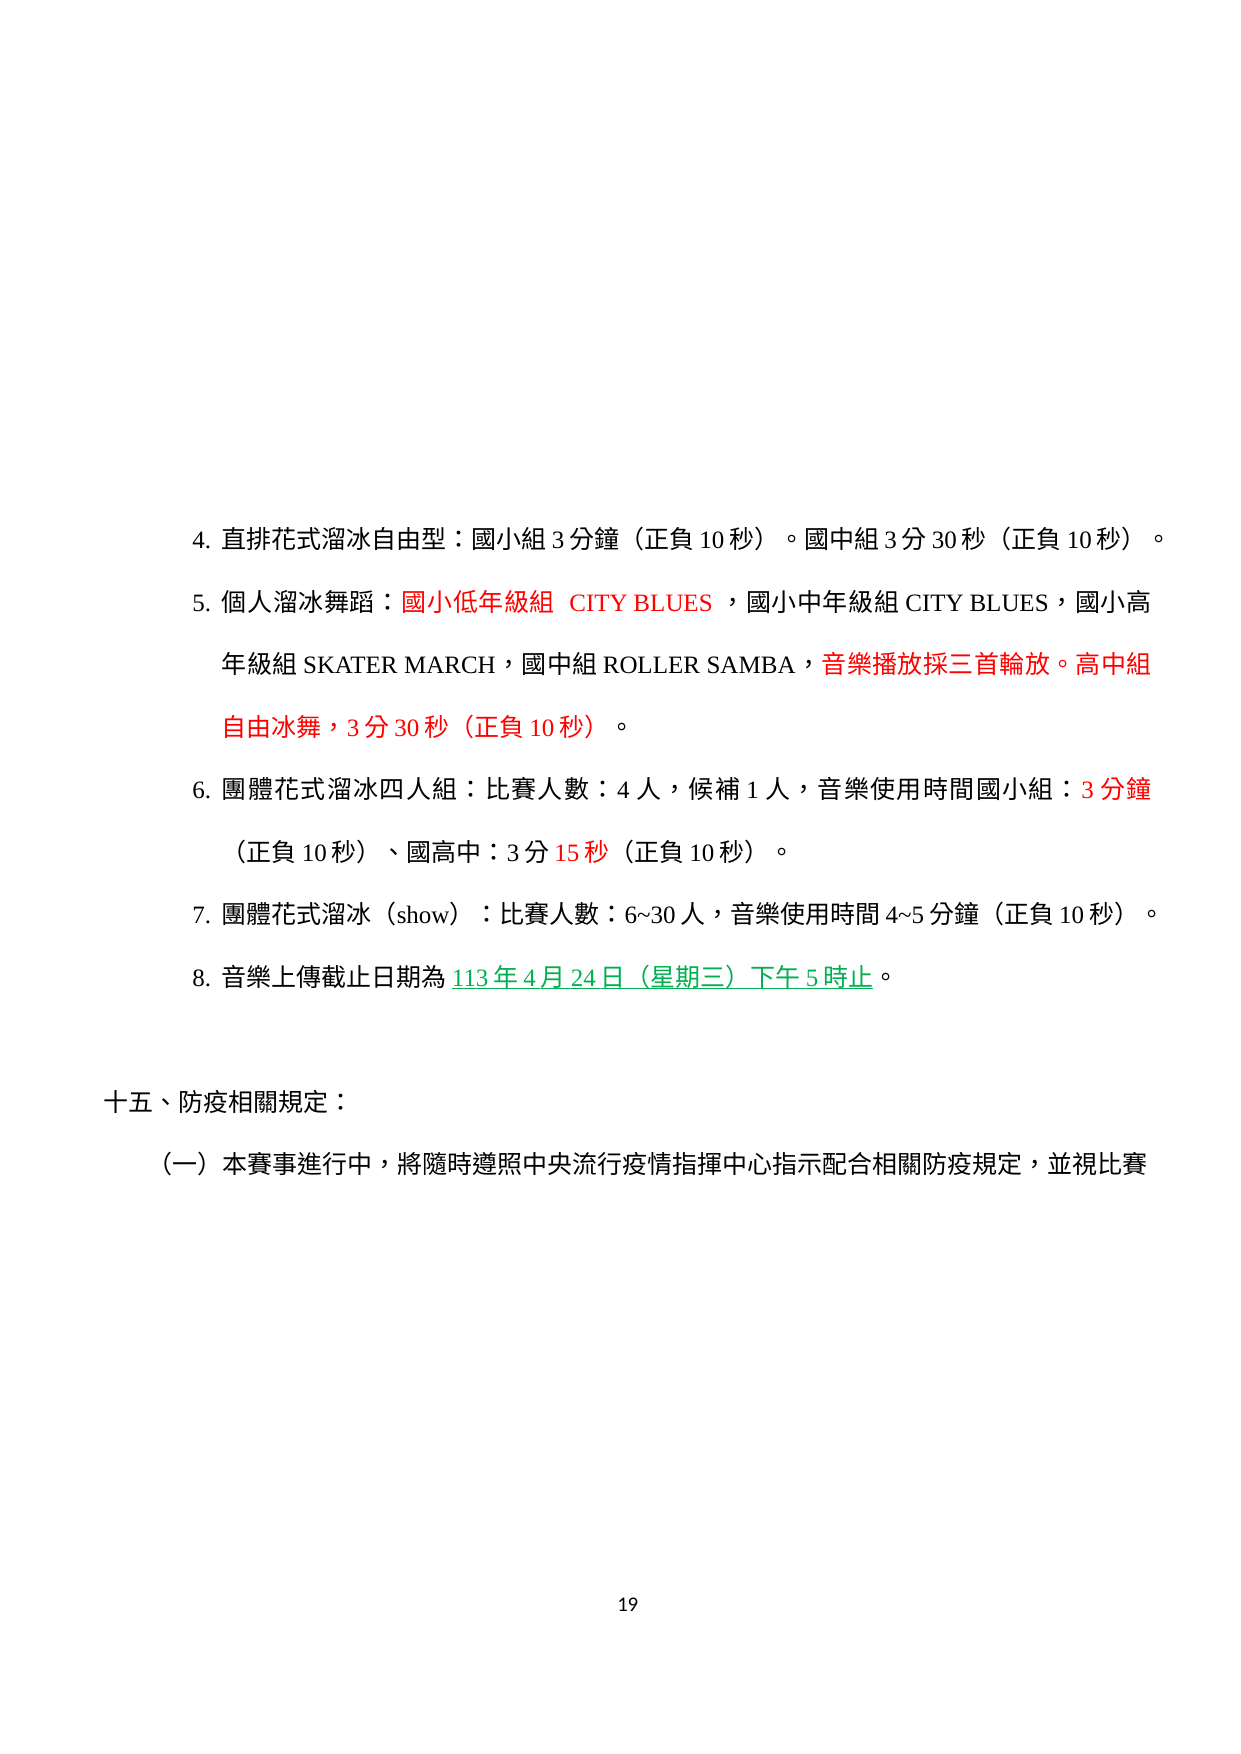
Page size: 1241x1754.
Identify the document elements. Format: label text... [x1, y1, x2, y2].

text （一）本賽事進行中，將隨時遵照中央流行疫情指揮中心指示配合相關防疫規定，並視比賽 [148, 1121, 1152, 1184]
list 個人溜冰舞蹈：國小低年級組 CITY BLUES ，國小中年級組CITY BLUES，國小高年級組SKATER MARCH，國中組ROLLER SAMBA，音樂播放採三首輪放。高中組自由冰舞，3分30秒（正負10秒）。 [192, 559, 1152, 746]
list 團體花式溜冰（show）：比賽人數：6~30人，音樂使用時間4~5分鐘（正負10秒）。 [192, 871, 1152, 934]
list 團體花式溜冰四人組：比賽人數：4人，候補1人，音樂使用時間國小組：3分鐘（正負10秒）、國高中：3分15秒（正負10秒）。 [192, 746, 1152, 871]
list 直排花式溜冰自由型：國小組3分鐘（正負10秒）。國中組3分30秒（正負10秒）。 [192, 496, 1152, 559]
list 音樂上傳截止日期為113年4月24日（星期三）下午5時止。 [192, 934, 1152, 996]
text 十五、防疫相關規定： [103, 1059, 1152, 1121]
